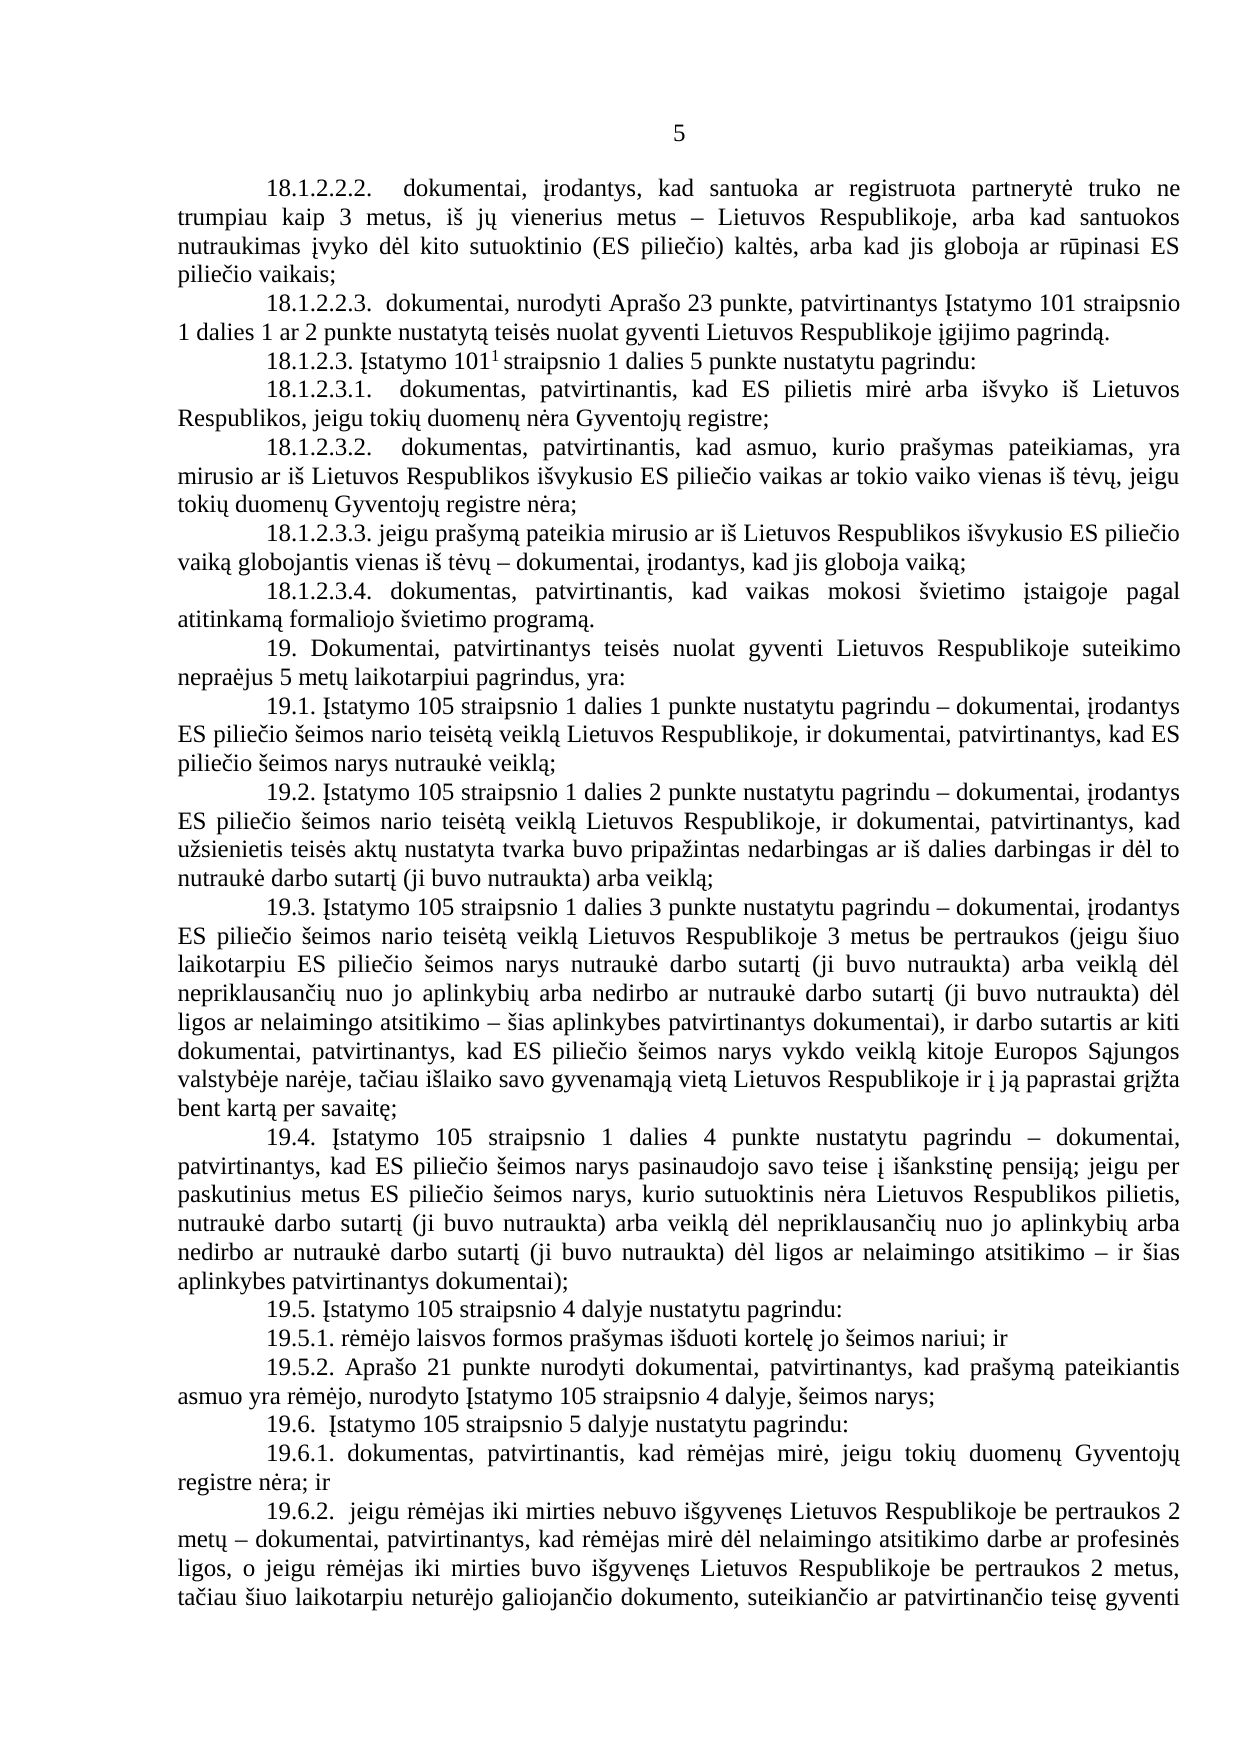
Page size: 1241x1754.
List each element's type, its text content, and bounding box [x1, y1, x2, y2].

text 18.1.2.2.3. dokumentai, nurodyti Aprašo 23 punkte, patvirtinantys Įstatymo 101 straipsnio 1 dalies 1 ar 2 punkte nustatytą teisės nuolat gyventi Lietuvos Respublikoje įgijimo pagrindą. [177, 288, 1181, 346]
text 19.6. Įstatymo 105 straipsnio 5 dalyje nustatytu pagrindu: [177, 1409, 1181, 1438]
text 18.1.2.3.4. dokumentas, patvirtinantis, kad vaikas mokosi švietimo įstaigoje pagal atitinkamą formaliojo švietimo programą. [177, 576, 1181, 633]
text 19.5.2. Aprašo 21 punkte nurodyti dokumentai, patvirtinantys, kad prašymą pateikiantis asmuo yra rėmėjo, nurodyto Įstatymo 105 straipsnio 4 dalyje, šeimos narys; [177, 1352, 1181, 1409]
text 18.1.2.2.2. dokumentai, įrodantys, kad santuoka ar registruota partnerytė truko ne trumpiau kaip 3 metus, iš jų vienerius metus – Lietuvos Respublikoje, arba kad santuokos nutraukimas įvyko dėl kito sutuoktinio (ES piliečio) kaltės, arba kad jis globoja ar rūpinasi ES piliečio vaikais; [177, 173, 1181, 288]
text 18.1.2.3.1. dokumentas, patvirtinantis, kad ES pilietis mirė arba išvyko iš Lietuvos Respublikos, jeigu tokių duomenų nėra Gyventojų registre; [177, 374, 1181, 432]
text 19.6.2. jeigu rėmėjas iki mirties nebuvo išgyvenęs Lietuvos Respublikoje be pertraukos 2 metų – dokumentai, patvirtinantys, kad rėmėjas mirė dėl nelaimingo atsitikimo darbe ar profesinės ligos, o jeigu rėmėjas iki mirties buvo išgyvenęs Lietuvos Respublikoje be pertraukos 2 metus, tačiau šiuo laikotarpiu neturėjo galiojančio dokumento, suteikiančio ar patvirtinančio teisę gyventi [177, 1496, 1181, 1611]
text 18.1.2.3.2. dokumentas, patvirtinantis, kad asmuo, kurio prašymas pateikiamas, yra mirusio ar iš Lietuvos Respublikos išvykusio ES piliečio vaikas ar tokio vaiko vienas iš tėvų, jeigu tokių duomenų Gyventojų registre nėra; [177, 432, 1181, 518]
text 19.3. Įstatymo 105 straipsnio 1 dalies 3 punkte nustatytu pagrindu – dokumentai, įrodantys ES piliečio šeimos nario teisėtą veiklą Lietuvos Respublikoje 3 metus be pertraukos (jeigu šiuo laikotarpiu ES piliečio šeimos narys nutraukė darbo sutartį (ji buvo nutraukta) arba veiklą dėl nepriklausančių nuo jo aplinkybių arba nedirbo ar nutraukė darbo sutartį (ji buvo nutraukta) dėl ligos ar nelaimingo atsitikimo – šias aplinkybes patvirtinantys dokumentai), ir darbo sutartis ar kiti dokumentai, patvirtinantys, kad ES piliečio šeimos narys vykdo veiklą kitoje Europos Sąjungos valstybėje narėje, tačiau išlaiko savo gyvenamąją vietą Lietuvos Respublikoje ir į ją paprastai grįžta bent kartą per savaitę; [177, 892, 1181, 1122]
text 19.2. Įstatymo 105 straipsnio 1 dalies 2 punkte nustatytu pagrindu – dokumentai, įrodantys ES piliečio šeimos nario teisėtą veiklą Lietuvos Respublikoje, ir dokumentai, patvirtinantys, kad užsienietis teisės aktų nustatyta tvarka buvo pripažintas nedarbingas ar iš dalies darbingas ir dėl to nutraukė darbo sutartį (ji buvo nutraukta) arba veiklą; [177, 777, 1181, 892]
text 18.1.2.3. Įstatymo 1011 straipsnio 1 dalies 5 punkte nustatytu pagrindu: [177, 346, 1181, 374]
text 18.1.2.3.3. jeigu prašymą pateikia mirusio ar iš Lietuvos Respublikos išvykusio ES piliečio vaiką globojantis vienas iš tėvų – dokumentai, įrodantys, kad jis globoja vaiką; [177, 518, 1181, 576]
text 19.6.1. dokumentas, patvirtinantis, kad rėmėjas mirė, jeigu tokių duomenų Gyventojų registre nėra; ir [177, 1438, 1181, 1496]
text 19.1. Įstatymo 105 straipsnio 1 dalies 1 punkte nustatytu pagrindu – dokumentai, įrodantys ES piliečio šeimos nario teisėtą veiklą Lietuvos Respublikoje, ir dokumentai, patvirtinantys, kad ES piliečio šeimos narys nutraukė veiklą; [177, 691, 1181, 777]
text 19. Dokumentai, patvirtinantys teisės nuolat gyventi Lietuvos Respublikoje suteikimo nepraėjus 5 metų laikotarpiui pagrindus, yra: [177, 633, 1181, 691]
text 19.5. Įstatymo 105 straipsnio 4 dalyje nustatytu pagrindu: [177, 1294, 1181, 1323]
text 19.5.1. rėmėjo laisvos formos prašymas išduoti kortelę jo šeimos nariui; ir [177, 1323, 1181, 1352]
text 19.4. Įstatymo 105 straipsnio 1 dalies 4 punkte nustatytu pagrindu – dokumentai, patvirtinantys, kad ES piliečio šeimos narys pasinaudojo savo teise į išankstinę pensiją; jeigu per paskutinius metus ES piliečio šeimos narys, kurio sutuoktinis nėra Lietuvos Respublikos pilietis, nutraukė darbo sutartį (ji buvo nutraukta) arba veiklą dėl nepriklausančių nuo jo aplinkybių arba nedirbo ar nutraukė darbo sutartį (ji buvo nutraukta) dėl ligos ar nelaimingo atsitikimo – ir šias aplinkybes patvirtinantys dokumentai); [177, 1122, 1181, 1294]
